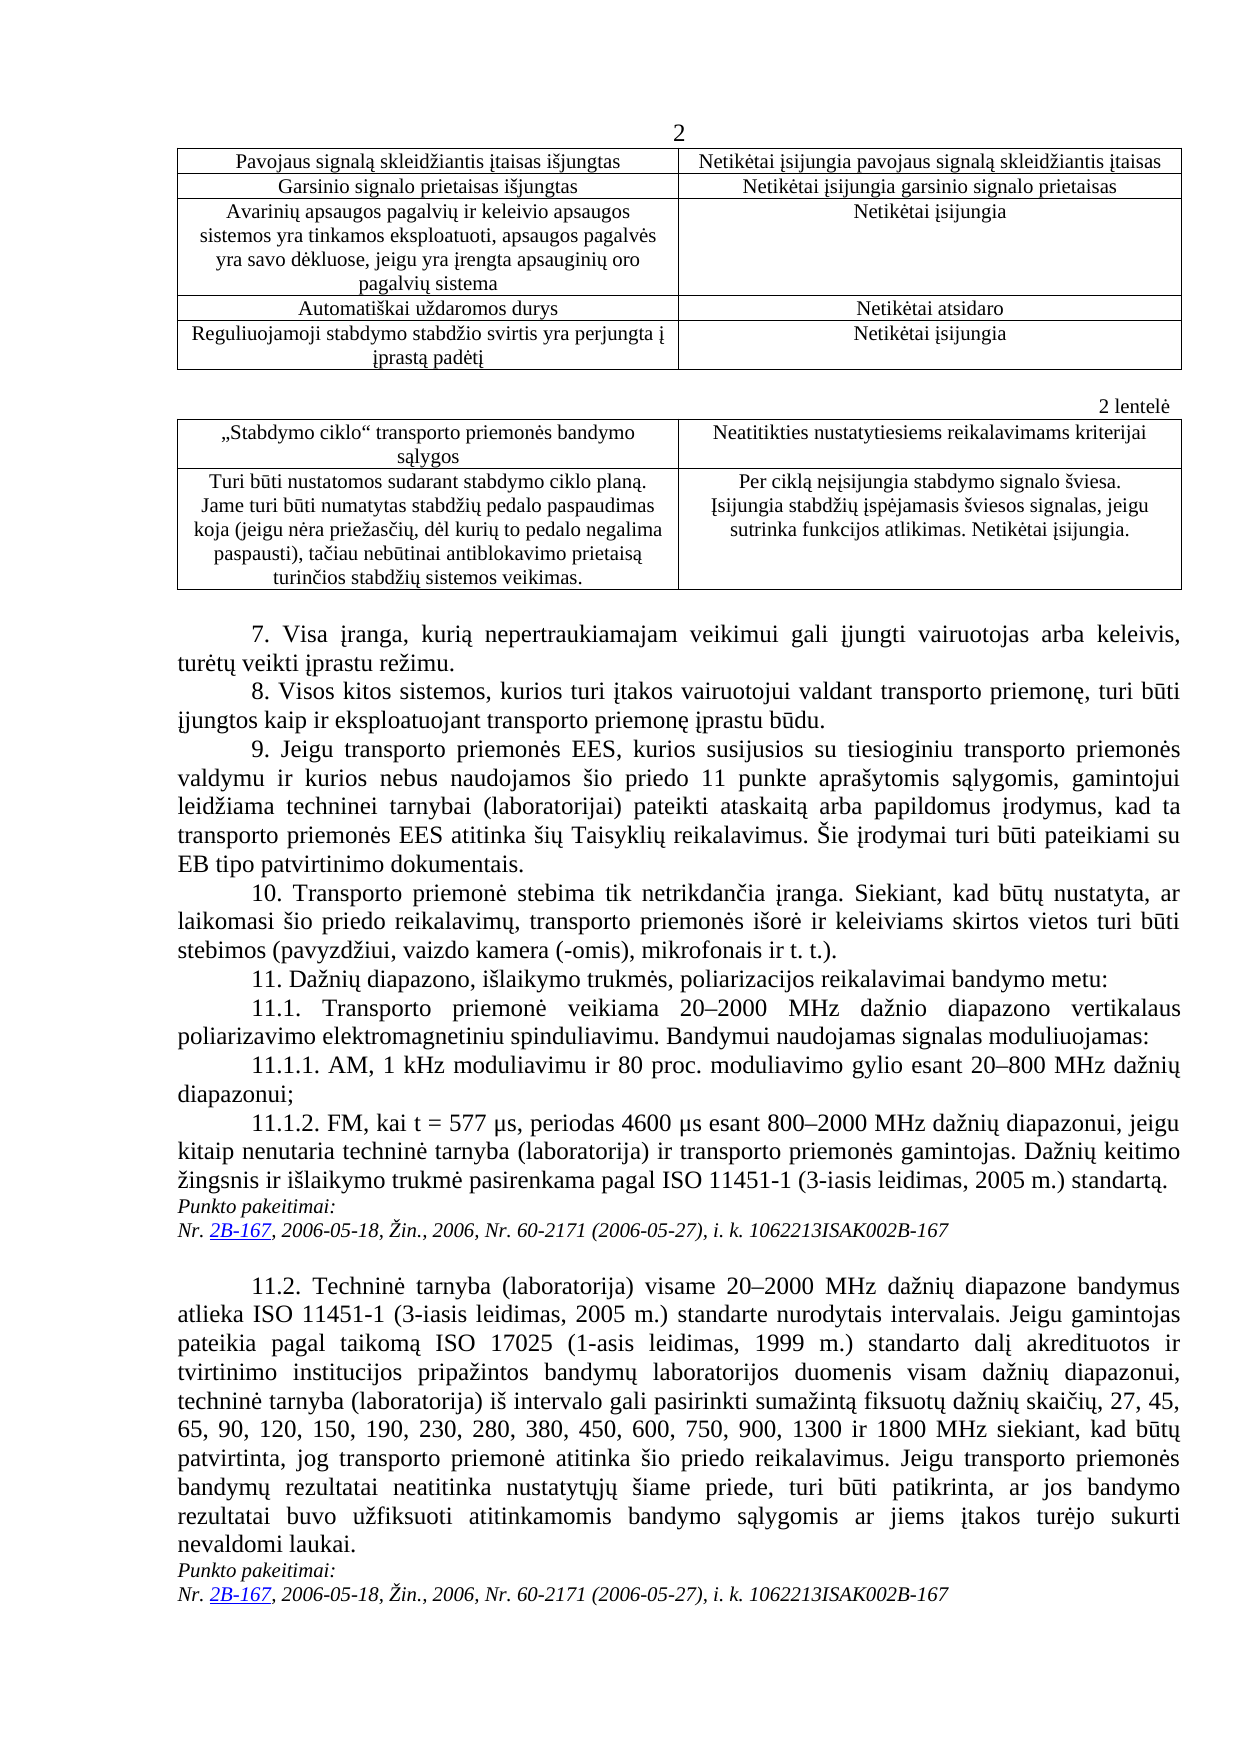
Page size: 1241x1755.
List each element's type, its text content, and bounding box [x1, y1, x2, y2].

table_cell Pavojaus signalą skleidžiantis įtaisas išjungtas [178, 149, 678, 173]
text 9. Jeigu transporto priemonės EES, kurios susijusios su tiesioginiu transporto priemonės valdymu ir kurios nebus naudojamos šio priedo 11 punkte aprašytomis sąlygomis, gamintojui leidžiama techninei tarnybai (laboratorijai) pateikti ataskaitą arba papildomus įrodymus, kad ta transporto priemonės EES atitinka šių Taisyklių reikalavimus. Šie įrodymai turi būti pateikiami su EB tipo patvirtinimo dokumentais. [177, 734, 1181, 878]
table_cell Automatiškai uždaromos durys [178, 296, 678, 320]
text Punkto pakeitimai: [177, 1194, 1181, 1218]
table_cell Avarinių apsaugos pagalvių ir keleivio apsaugos sistemos yra tinkamos eksploatuoti, apsaugos pagalvės yra savo dėkluose, jeigu yra įrengta apsauginių oro pagalvių sistema [178, 199, 678, 295]
table_cell „Stabdymo ciklo“ transporto priemonės bandymo sąlygos [178, 420, 678, 468]
text 8. Visos kitos sistemos, kurios turi įtakos vairuotojui valdant transporto priemonę, turi būti įjungtos kaip ir eksploatuojant transporto priemonę įprastu būdu. [177, 676, 1181, 734]
text 7. Visa įranga, kurią nepertraukiamajam veikimui gali įjungti vairuotojas arba keleivis, turėtų veikti įprastu režimu. [177, 619, 1181, 676]
table_cell Netikėtai įsijungia garsinio signalo prietaisas [679, 174, 1181, 198]
table_cell Netikėtai įsijungia [679, 321, 1181, 369]
text Punkto pakeitimai: [177, 1558, 1181, 1582]
table_cell Netikėtai atsidaro [679, 296, 1181, 320]
text 11.1.1. AM, 1 kHz moduliavimu ir 80 proc. moduliavimo gylio esant 20–800 MHz dažnių diapazonui; [177, 1050, 1181, 1108]
text Nr. 2B-167, 2006-05-18, Žin., 2006, Nr. 60-2171 (2006-05-27), i. k. 1062213ISAK002B-167 [177, 1218, 1181, 1242]
table_cell Netikėtai įsijungia pavojaus signalą skleidžiantis įtaisas [679, 149, 1181, 173]
text 11.1. Transporto priemonė veikiama 20–2000 MHz dažnio diapazono vertikalaus poliarizavimo elektromagnetiniu spinduliavimu. Bandymui naudojamas signalas moduliuojamas: [177, 993, 1181, 1050]
table_cell Garsinio signalo prietaisas išjungtas [178, 174, 678, 198]
table_cell Per ciklą neįsijungia stabdymo signalo šviesa. Įsijungia stabdžių įspėjamasis šviesos signalas, jeigu sutrinka funkcijos atlikimas. Netikėtai įsijungia. [679, 469, 1181, 589]
table_cell Neatitikties nustatytiesiems reikalavimams kriterijai [679, 420, 1181, 468]
table_cell Reguliuojamoji stabdymo stabdžio svirtis yra perjungta į įprastą padėtį [178, 321, 678, 369]
text 10. Transporto priemonė stebima tik netrikdančia įranga. Siekiant, kad būtų nustatyta, ar laikomasi šio priedo reikalavimų, transporto priemonės išorė ir keleiviams skirtos vietos turi būti stebimos (pavyzdžiui, vaizdo kamera (-omis), mikrofonais ir t. t.). [177, 878, 1181, 964]
table_cell Netikėtai įsijungia [679, 199, 1181, 295]
text Nr. 2B-167, 2006-05-18, Žin., 2006, Nr. 60-2171 (2006-05-27), i. k. 1062213ISAK002B-167 [177, 1582, 1181, 1606]
text 11. Dažnių diapazono, išlaikymo trukmės, poliarizacijos reikalavimai bandymo metu: [177, 964, 1181, 993]
text 11.1.2. FM, kai t = 577 μs, periodas 4600 μs esant 800–2000 MHz dažnių diapazonui, jeigu kitaip nenutaria techninė tarnyba (laboratorija) ir transporto priemonės gamintojas. Dažnių keitimo žingsnis ir išlaikymo trukmė pasirenkama pagal ISO 11451-1 (3-iasis leidimas, 2005 m.) standartą. [177, 1108, 1181, 1194]
text 11.2. Techninė tarnyba (laboratorija) visame 20–2000 MHz dažnių diapazone bandymus atlieka ISO 11451-1 (3-iasis leidimas, 2005 m.) standarte nurodytais intervalais. Jeigu gamintojas pateikia pagal taikomą ISO 17025 (1-asis leidimas, 1999 m.) standarto dalį akredituotos ir tvirtinimo institucijos pripažintos bandymų laboratorijos duomenis visam dažnių diapazonui, techninė tarnyba (laboratorija) iš intervalo gali pasirinkti sumažintą fiksuotų dažnių skaičių, 27, 45, 65, 90, 120, 150, 190, 230, 280, 380, 450, 600, 750, 900, 1300 ir 1800 MHz siekiant, kad būtų patvirtinta, jog transporto priemonė atitinka šio priedo reikalavimus. Jeigu transporto priemonės bandymų rezultatai neatitinka nustatytųjų šiame priede, turi būti patikrinta, ar jos bandymo rezultatai buvo užfiksuoti atitinkamomis bandymo sąlygomis ar jiems įtakos turėjo sukurti nevaldomi laukai. [177, 1271, 1181, 1558]
table_cell 2 lentelė [177, 370, 1181, 418]
table_cell Turi būti nustatomos sudarant stabdymo ciklo planą. Jame turi būti numatytas stabdžių pedalo paspaudimas koja (jeigu nėra priežasčių, dėl kurių to pedalo negalima paspausti), tačiau nebūtinai antiblokavimo prietaisą turinčios stabdžių sistemos veikimas. [178, 469, 678, 589]
